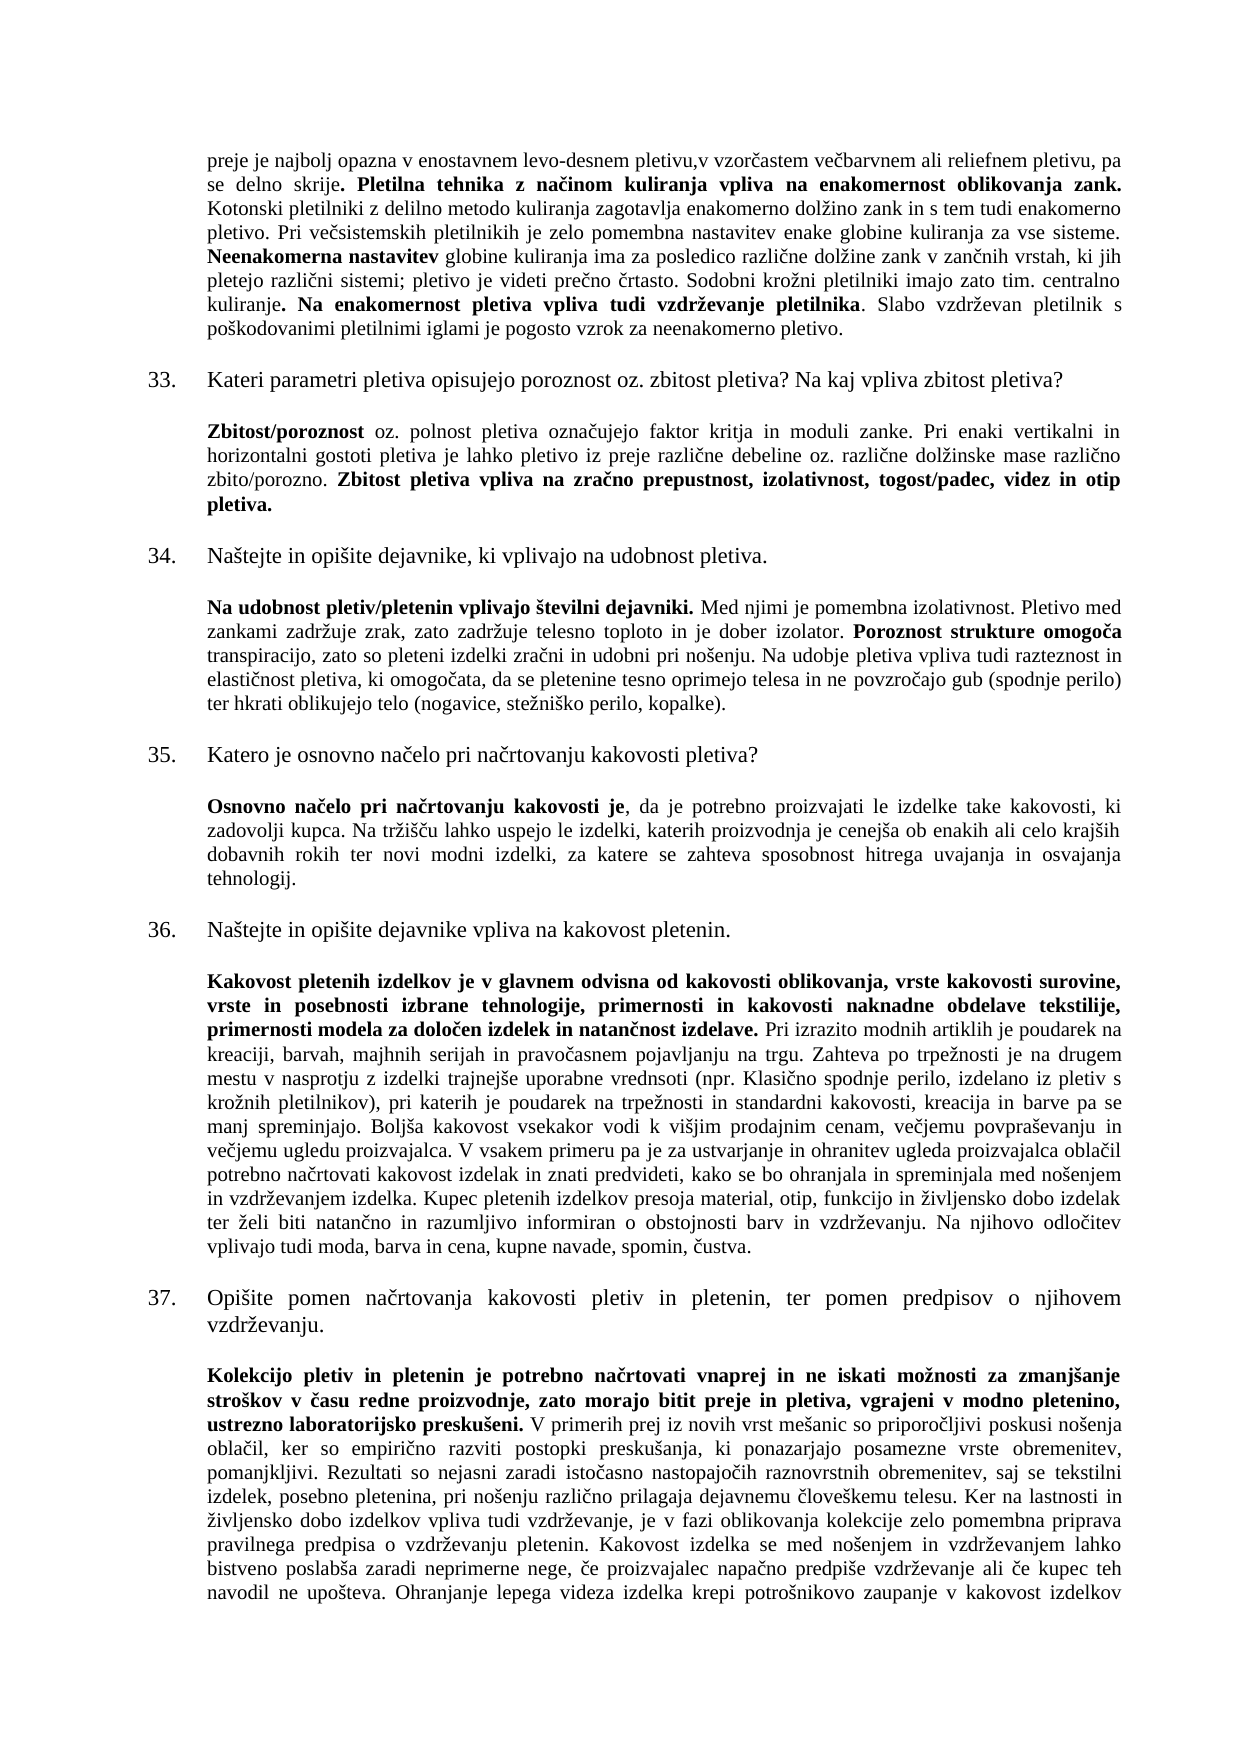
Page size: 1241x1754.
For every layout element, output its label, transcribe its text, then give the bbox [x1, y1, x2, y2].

list Naštejte in opišite dejavnike vpliva na kakovost pletenin. [148, 917, 1122, 943]
list Opišite pomen načrtovanja kakovosti pletiv in pletenin, ter pomen predpisov o njihovem vzdrževanju. [148, 1284, 1122, 1337]
text Na udobnost pletiv/pletenin vplivajo številni dejavniki. Med njimi je pomembna izolativnost. Pletivo med zankami zadržuje zrak, zato zadržuje telesno toploto in je dober izolator. Poroznost strukture omogoča transpiracijo, zato so pleteni izdelki zračni in udobni pri nošenju. Na udobje pletiva vpliva tudi razteznost in elastičnost pletiva, ki omogočata, da se pletenine tesno oprimejo telesa in ne povzročajo gub (spodnje perilo) ter hkrati oblikujejo telo (nogavice, stežniško perilo, kopalke). [207, 594, 1122, 715]
text Osnovno načelo pri načrtovanju kakovosti je, da je potrebno proizvajati le izdelke take kakovosti, ki zadovolji kupca. Na tržišču lahko uspejo le izdelki, katerih proizvodnja je cenejša ob enakih ali celo krajših dobavnih rokih ter novi modni izdelki, za katere se zahteva sposobnost hitrega uvajanja in osvajanja tehnologij. [207, 794, 1122, 890]
text Zbitost/poroznost oz. polnost pletiva označujejo faktor kritja in moduli zanke. Pri enaki vertikalni in horizontalni gostoti pletiva je lahko pletivo iz preje različne debeline oz. različne dolžinske mase različno zbito/porozno. Zbitost pletiva vpliva na zračno prepustnost, izolativnost, togost/padec, videz in otip pletiva. [207, 419, 1122, 516]
text preje je najbolj opazna v enostavnem levo-desnem pletivu,v vzorčastem večbarvnem ali reliefnem pletivu, pa se delno skrije. Pletilna tehnika z načinom kuliranja vpliva na enakomernost oblikovanja zank. Kotonski pletilniki z delilno metodo kuliranja zagotavlja enakomerno dolžino zank in s tem tudi enakomerno pletivo. Pri večsistemskih pletilnikih je zelo pomembna nastavitev enake globine kuliranja za vse sisteme. Neenakomerna nastavitev globine kuliranja ima za posledico različne dolžine zank v zančnih vrstah, ki jih pletejo različni sistemi; pletivo je videti prečno črtasto. Sodobni krožni pletilniki imajo zato tim. centralno kuliranje. Na enakomernost pletiva vpliva tudi vzdrževanje pletilnika. Slabo vzdrževan pletilnik s poškodovanimi pletilnimi iglami je pogosto vzrok za neenakomerno pletivo. [207, 148, 1122, 340]
list Katero je osnovno načelo pri načrtovanju kakovosti pletiva? [148, 741, 1122, 768]
list Naštejte in opišite dejavnike, ki vplivajo na udobnost pletiva. [148, 542, 1122, 568]
text Kakovost pletenih izdelkov je v glavnem odvisna od kakovosti oblikovanja, vrste kakovosti surovine, vrste in posebnosti izbrane tehnologije, primernosti in kakovosti naknadne obdelave tekstilije, primernosti modela za določen izdelek in natančnost izdelave. Pri izrazito modnih artiklih je poudarek na kreaciji, barvah, majhnih serijah in pravočasnem pojavljanju na trgu. Zahteva po trpežnosti je na drugem mestu v nasprotju z izdelki trajnejše uporabne vrednsoti (npr. Klasično spodnje perilo, izdelano iz pletiv s krožnih pletilnikov), pri katerih je poudarek na trpežnosti in standardni kakovosti, kreacija in barve pa se manj spreminjajo. Boljša kakovost vsekakor vodi k višjim prodajnim cenam, večjemu povpraševanju in večjemu ugledu proizvajalca. V vsakem primeru pa je za ustvarjanje in ohranitev ugleda proizvajalca oblačil potrebno načrtovati kakovost izdelak in znati predvideti, kako se bo ohranjala in spreminjala med nošenjem in vzdrževanjem izdelka. Kupec pletenih izdelkov presoja material, otip, funkcijo in življensko dobo izdelak ter želi biti natančno in razumljivo informiran o obstojnosti barv in vzdrževanju. Na njihovo odločitev vplivajo tudi moda, barva in cena, kupne navade, spomin, čustva. [207, 969, 1122, 1258]
text Kolekcijo pletiv in pletenin je potrebno načrtovati vnaprej in ne iskati možnosti za zmanjšanje stroškov v času redne proizvodnje, zato morajo bitit preje in pletiva, vgrajeni v modno pletenino, ustrezno laboratorijsko preskušeni. V primerih prej iz novih vrst mešanic so priporočljivi poskusi nošenja oblačil, ker so empirično razviti postopki preskušanja, ki ponazarjajo posamezne vrste obremenitev, pomanjkljivi. Rezultati so nejasni zaradi istočasno nastopajočih raznovrstnih obremenitev, saj se tekstilni izdelek, posebno pletenina, pri nošenju različno prilagaja dejavnemu človeškemu telesu. Ker na lastnosti in življensko dobo izdelkov vpliva tudi vzdrževanje, je v fazi oblikovanja kolekcije zelo pomembna priprava pravilnega predpisa o vzdrževanju pletenin. Kakovost izdelka se med nošenjem in vzdrževanjem lahko bistveno poslabša zaradi neprimerne nege, če proizvajalec napačno predpiše vzdrževanje ali če kupec teh navodil ne upošteva. Ohranjanje lepega videza izdelka krepi potrošnikovo zaupanje v kakovost izdelkov [207, 1363, 1122, 1604]
list Kateri parametri pletiva opisujejo poroznost oz. zbitost pletiva? Na kaj vpliva zbitost pletiva? [148, 367, 1122, 393]
